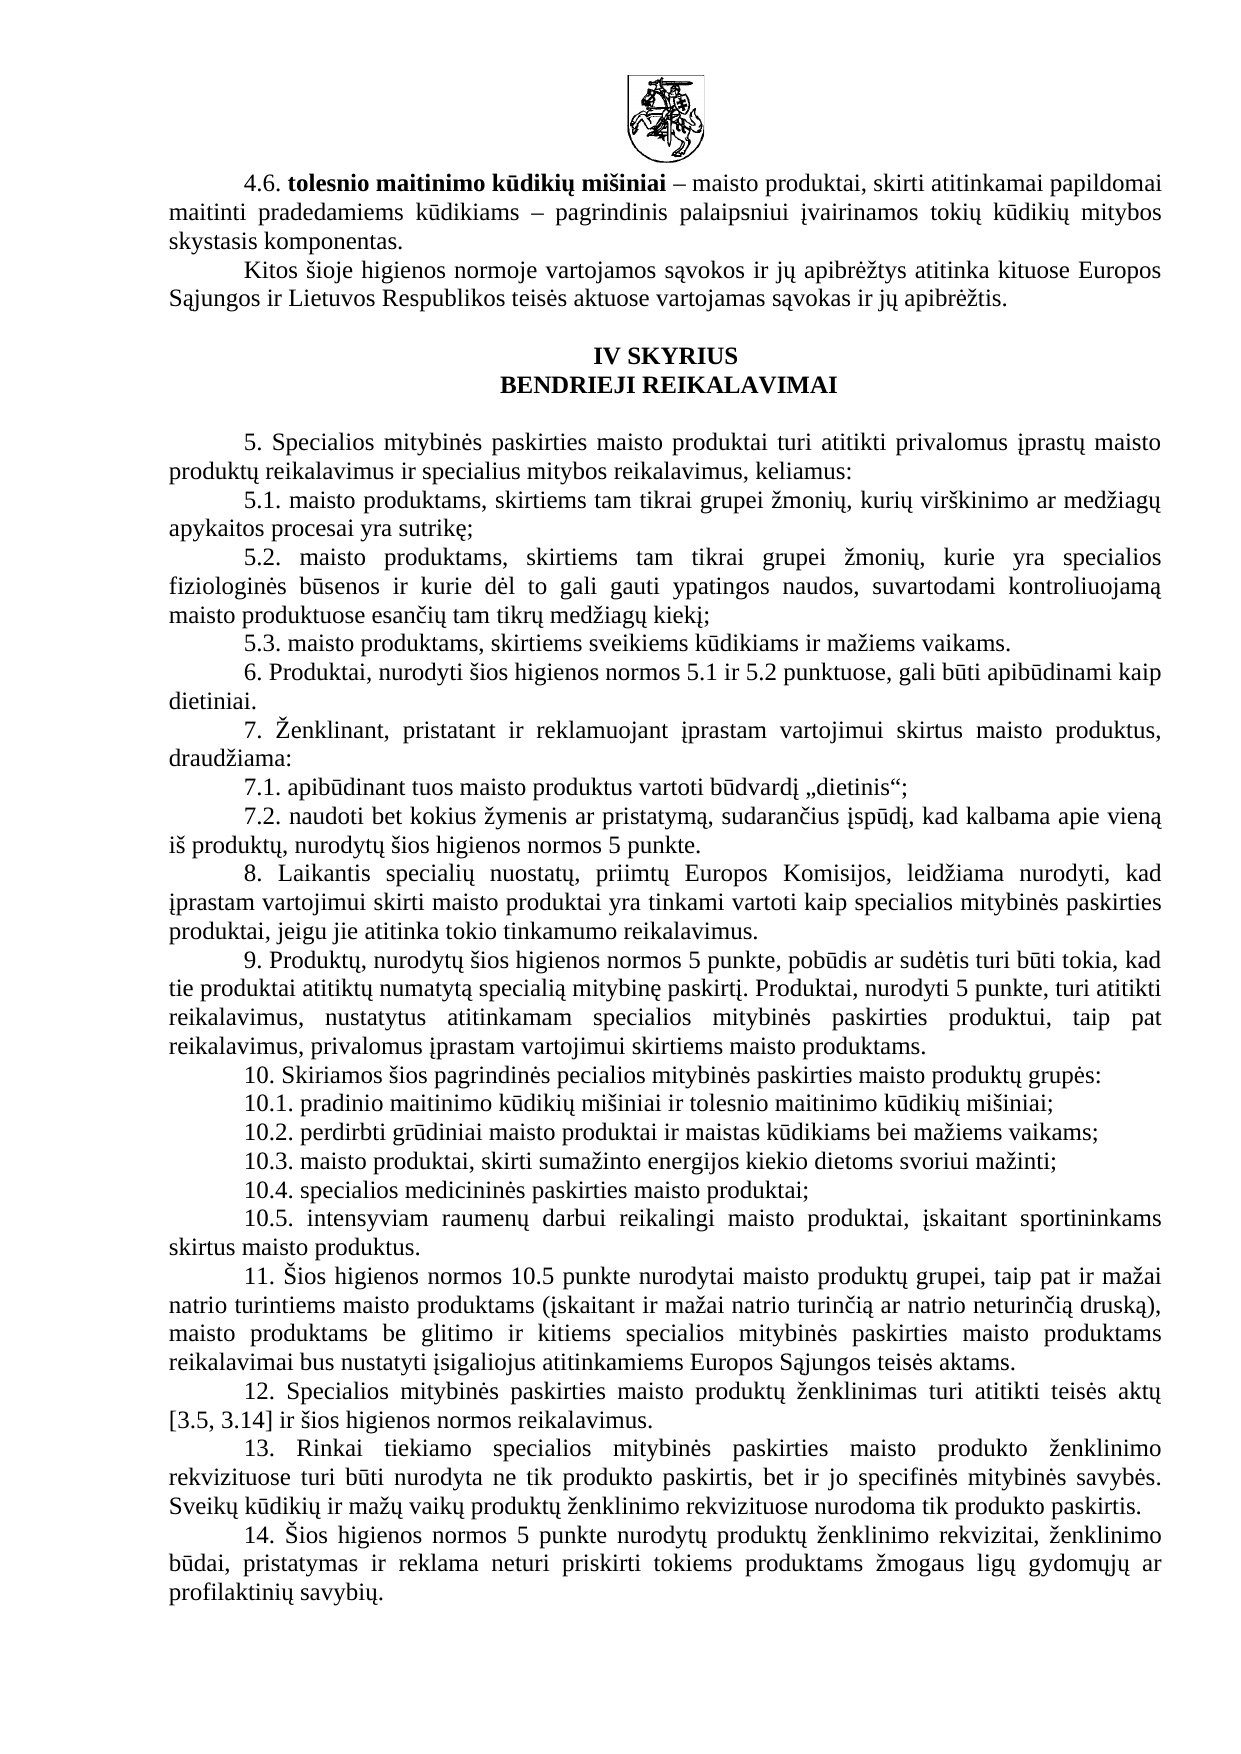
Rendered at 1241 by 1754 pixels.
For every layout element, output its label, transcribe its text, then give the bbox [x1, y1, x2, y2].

text 10.4. specialios medicininės paskirties maisto produktai; [169, 1175, 1162, 1203]
text 7. Ženklinant, pristatant ir reklamuojant įprastam vartojimui skirtus maisto produktus, draudžiama: [169, 715, 1162, 772]
text 10. Skiriamos šios pagrindinės pecialios mitybinės paskirties maisto produktų grupės: [169, 1060, 1162, 1088]
text 6. Produktai, nurodyti šios higienos normos 5.1 ir 5.2 punktuose, gali būti apibūdinami kaip dietiniai. [169, 657, 1162, 715]
text 7.2. naudoti bet kokius žymenis ar pristatymą, sudarančius įspūdį, kad kalbama apie vieną iš produktų, nurodytų šios higienos normos 5 punkte. [169, 801, 1162, 858]
text 10.3. maisto produktai, skirti sumažinto energijos kiekio dietoms svoriui mažinti; [169, 1146, 1162, 1175]
text 10.2. perdirbti grūdiniai maisto produktai ir maistas kūdikiams bei mažiems vaikams; [169, 1117, 1162, 1146]
text 5.3. maisto produktams, skirtiems sveikiems kūdikiams ir mažiems vaikams. [169, 628, 1162, 657]
text 14. Šios higienos normos 5 punkte nurodytų produktų ženklinimo rekvizitai, ženklinimo būdai, pristatymas ir reklama neturi priskirti tokiems produktams žmogaus ligų gydomųjų ar profilaktinių savybių. [169, 1520, 1162, 1606]
text 10.1. pradinio maitinimo kūdikių mišiniai ir tolesnio maitinimo kūdikių mišiniai; [169, 1088, 1162, 1117]
text 9. Produktų, nurodytų šios higienos normos 5 punkte, pobūdis ar sudėtis turi būti tokia, kad tie produktai atitiktų numatytą specialią mitybinę paskirtį. Produktai, nurodyti 5 punkte, turi atitikti reikalavimus, nustatytus atitinkamam specialios mitybinės paskirties produktui, taip pat reikalavimus, privalomus įprastam vartojimui skirtiems maisto produktams. [169, 945, 1162, 1060]
text IV SKYRIUS [169, 341, 1162, 370]
text 5.2. maisto produktams, skirtiems tam tikrai grupei žmonių, kurie yra specialios fiziologinės būsenos ir kurie dėl to gali gauti ypatingos naudos, suvartodami kontroliuojamą maisto produktuose esančių tam tikrų medžiagų kiekį; [169, 542, 1162, 628]
text 12. Specialios mitybinės paskirties maisto produktų ženklinimas turi atitikti teisės aktų [3.5, 3.14] ir šios higienos normos reikalavimus. [169, 1376, 1162, 1433]
text 13. Rinkai tiekiamo specialios mitybinės paskirties maisto produkto ženklinimo rekvizituose turi būti nurodyta ne tik produkto paskirtis, bet ir jo specifinės mitybinės savybės. Sveikų kūdikių ir mažų vaikų produktų ženklinimo rekvizituose nurodoma tik produkto paskirtis. [169, 1433, 1162, 1520]
text 10.5. intensyviam raumenų darbui reikalingi maisto produktai, įskaitant sportininkams skirtus maisto produktus. [169, 1203, 1162, 1261]
text 11. Šios higienos normos 10.5 punkte nurodytai maisto produktų grupei, taip pat ir mažai natrio turintiems maisto produktams (įskaitant ir mažai natrio turinčią ar natrio neturinčią druską), maisto produktams be glitimo ir kitiems specialios mitybinės paskirties maisto produktams reikalavimai bus nustatyti įsigaliojus atitinkamiems Europos Sąjungos teisės aktams. [169, 1261, 1162, 1376]
text 5. Specialios mitybinės paskirties maisto produktai turi atitikti privalomus įprastų maisto produktų reikalavimus ir specialius mitybos reikalavimus, keliamus: [169, 427, 1162, 485]
text 8. Laikantis specialių nuostatų, priimtų Europos Komisijos, leidžiama nurodyti, kad įprastam vartojimui skirti maisto produktai yra tinkami vartoti kaip specialios mitybinės paskirties produktai, jeigu jie atitinka tokio tinkamumo reikalavimus. [169, 858, 1162, 945]
text 4.6. tolesnio maitinimo kūdikių mišiniai – maisto produktai, skirti atitinkamai papildomai maitinti pradedamiems kūdikiams – pagrindinis palaipsniui įvairinamos tokių kūdikių mitybos skystasis komponentas. [169, 168, 1162, 255]
text 5.1. maisto produktams, skirtiems tam tikrai grupei žmonių, kurių virškinimo ar medžiagų apykaitos procesai yra sutrikę; [169, 485, 1162, 542]
text Kitos šioje higienos normoje vartojamos sąvokos ir jų apibrėžtys atitinka kituose Europos Sąjungos ir Lietuvos Respublikos teisės aktuose vartojamas sąvokas ir jų apibrėžtis. [169, 255, 1162, 312]
text 7.1. apibūdinant tuos maisto produktus vartoti būdvardį „dietinis“; [169, 772, 1162, 801]
text BENDRIEJI REIKALAVIMAI [169, 370, 1162, 398]
